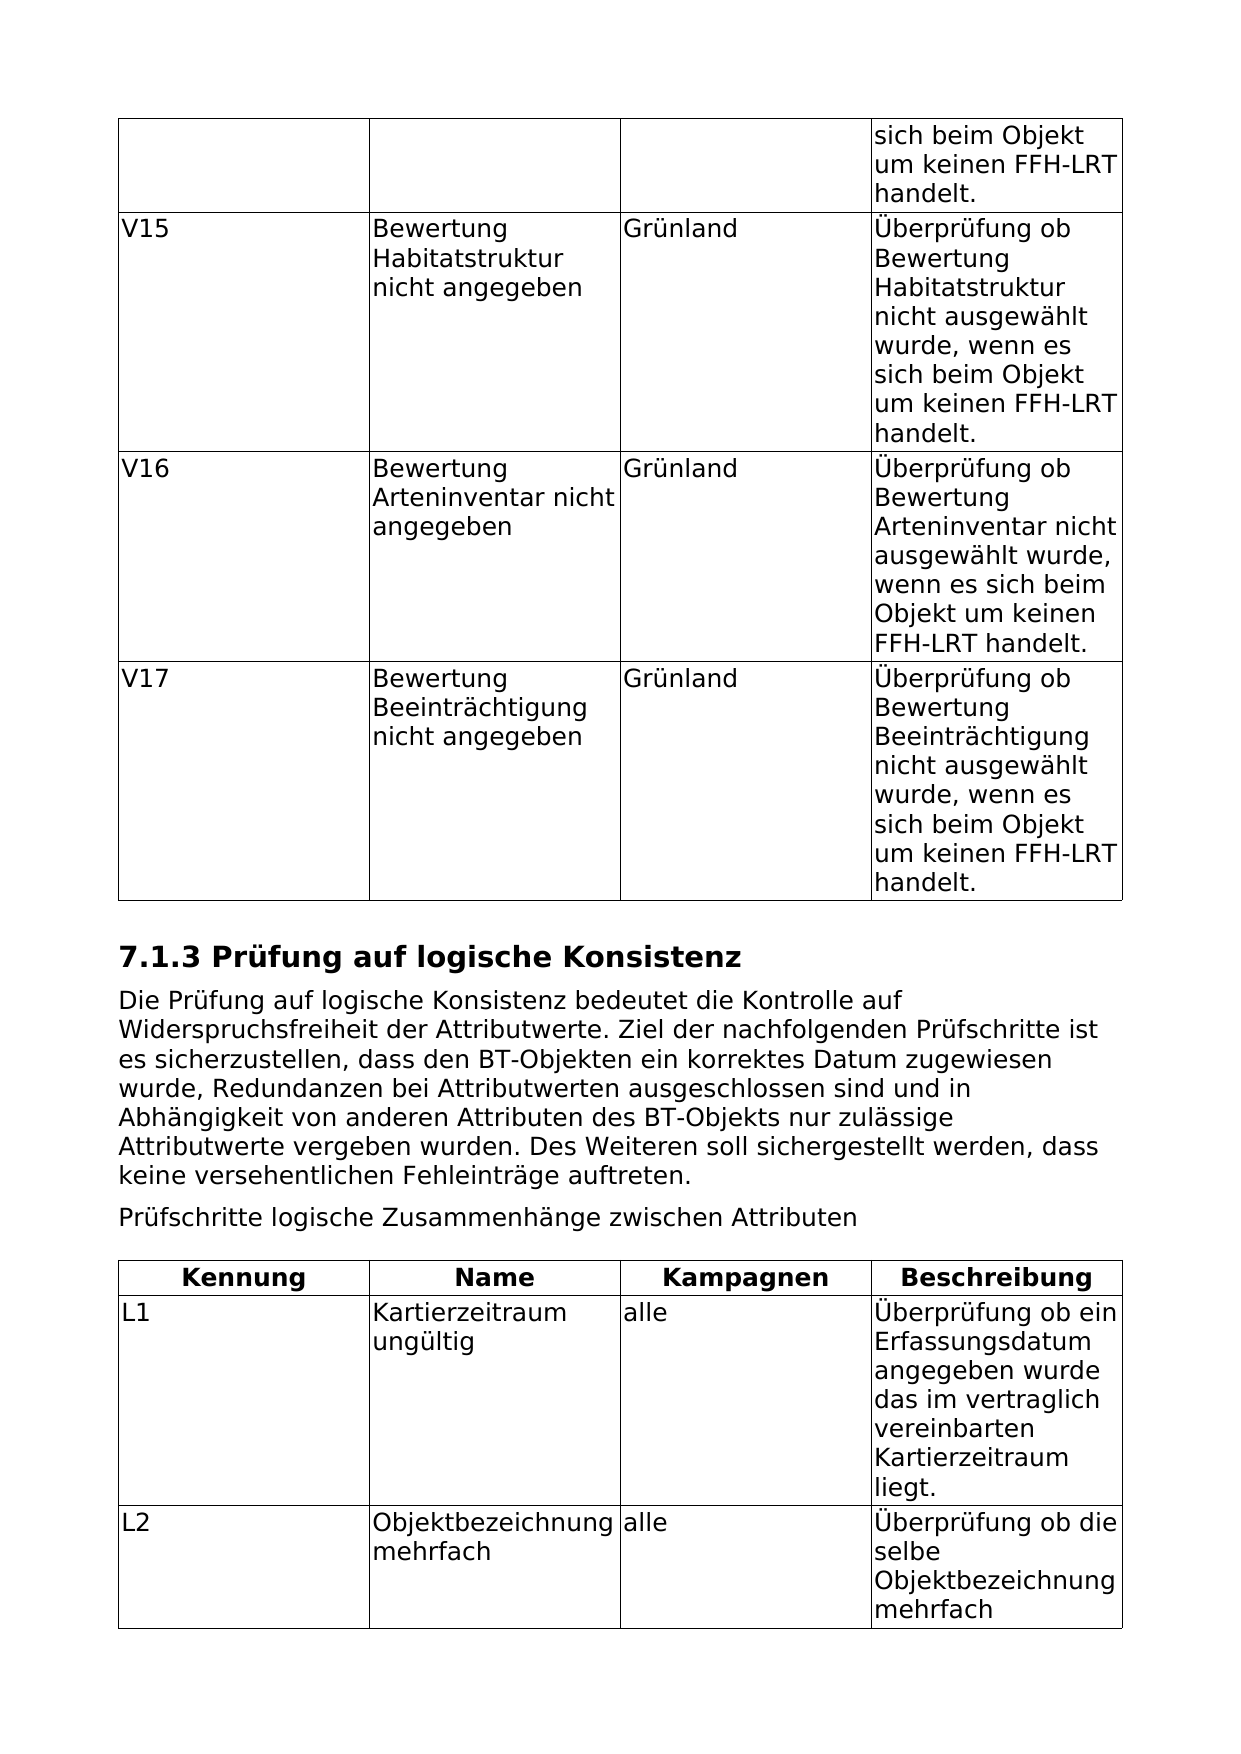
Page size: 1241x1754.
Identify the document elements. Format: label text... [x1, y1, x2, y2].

table_cell sich beim Objekt um keinen FFH-LRT handelt. [872, 119, 1122, 212]
table_cell alle [621, 1506, 871, 1627]
table_cell Überprüfung ob ein Erfassungsdatum angegeben wurde das im vertraglich vereinbarten Kartierzeitraum liegt. [872, 1296, 1122, 1505]
table_cell Bewertung Beeinträchtigung nicht angegeben [370, 662, 620, 900]
table_header Beschreibung [872, 1261, 1122, 1295]
text Prüfschritte logische Zusammenhänge zwischen Attributen [118, 1203, 1122, 1232]
table_cell Überprüfung ob Bewertung Beeinträchtigung nicht ausgewählt wurde, wenn es sich beim Objekt um keinen FFH-LRT handelt. [872, 662, 1122, 900]
table_header Kampagnen [621, 1261, 871, 1295]
table_cell L1 [119, 1296, 369, 1505]
text Die Prüfung auf logische Konsistenz bedeutet die Kontrolle auf Widerspruchsfreiheit der Attributwerte. Ziel der nachfolgenden Prüfschritte ist es sicherzustellen, dass den BT-Objekten ein korrektes Datum zugewiesen wurde, Redundanzen bei Attributwerten ausgeschlossen sind und in Abhängigkeit von anderen Attributen des BT-Objekts nur zulässige Attributwerte vergeben wurden. Des Weiteren soll sichergestellt werden, dass keine versehentlichen Fehleinträge auftreten. [118, 987, 1122, 1191]
table_cell alle [621, 1296, 871, 1505]
table_cell V15 [119, 213, 369, 451]
table_cell [119, 119, 369, 212]
table_cell Überprüfung ob Bewertung Habitatstruktur nicht ausgewählt wurde, wenn es sich beim Objekt um keinen FFH-LRT handelt. [872, 213, 1122, 451]
table_cell Bewertung Arteninventar nicht angegeben [370, 452, 620, 661]
subtitle 7.1.3 Prüfung auf logische Konsistenz [118, 940, 1122, 974]
table_cell L2 [119, 1506, 369, 1627]
table_cell Grünland [621, 213, 871, 451]
table_cell [370, 119, 620, 212]
table_cell Grünland [621, 452, 871, 661]
table_cell Überprüfung ob Bewertung Arteninventar nicht ausgewählt wurde, wenn es sich beim Objekt um keinen FFH-LRT handelt. [872, 452, 1122, 661]
table_cell Grünland [621, 662, 871, 900]
table_cell Kartierzeitraum ungültig [370, 1296, 620, 1505]
table_header Name [370, 1261, 620, 1295]
table_cell [621, 119, 871, 212]
table_cell Überprüfung ob die selbe Objektbezeichnung mehrfach [872, 1506, 1122, 1627]
table_header Kennung [119, 1261, 369, 1295]
table_cell V17 [119, 662, 369, 900]
table_cell V16 [119, 452, 369, 661]
table_cell Bewertung Habitatstruktur nicht angegeben [370, 213, 620, 451]
table_cell Objektbezeichnung mehrfach [370, 1506, 620, 1627]
